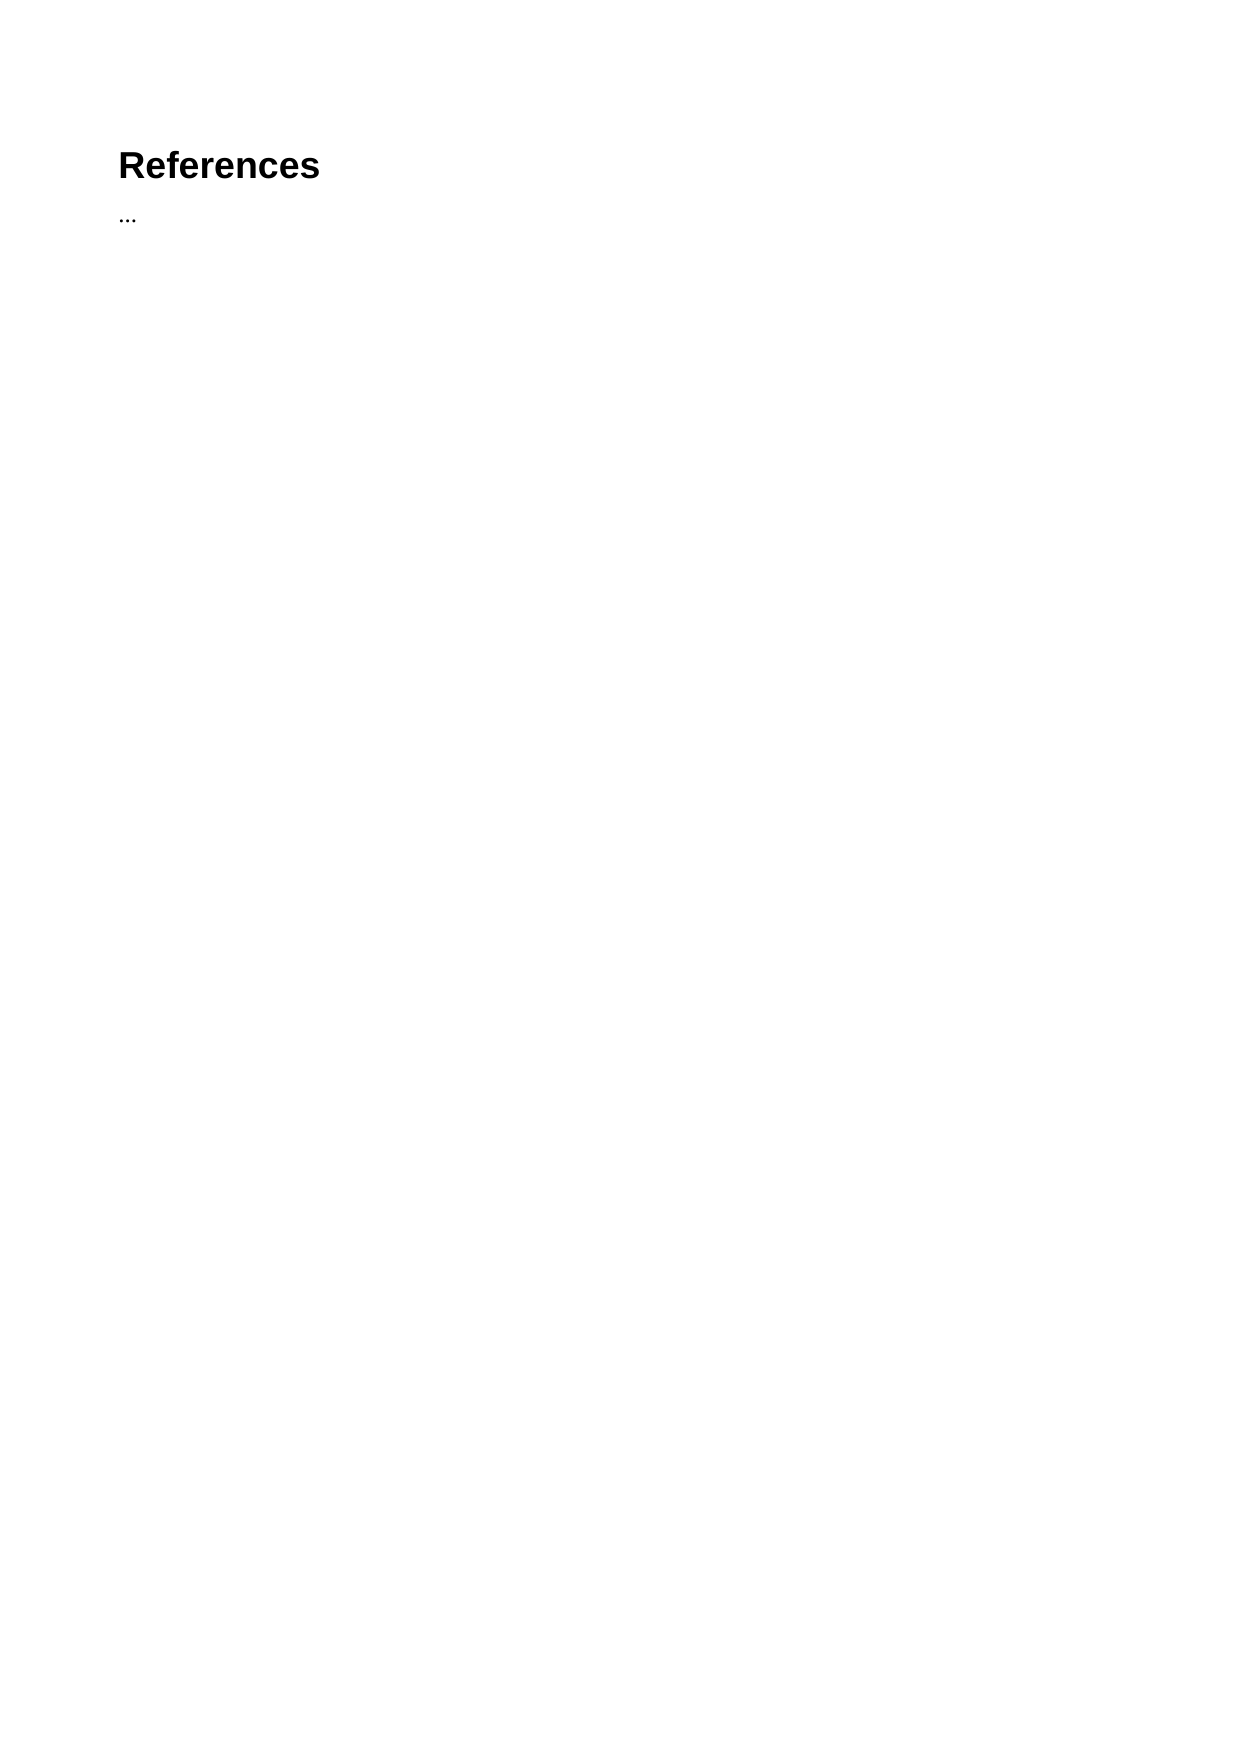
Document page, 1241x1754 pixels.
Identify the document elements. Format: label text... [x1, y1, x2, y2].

subtitle References [118, 143, 1122, 186]
text ... [118, 199, 1122, 227]
